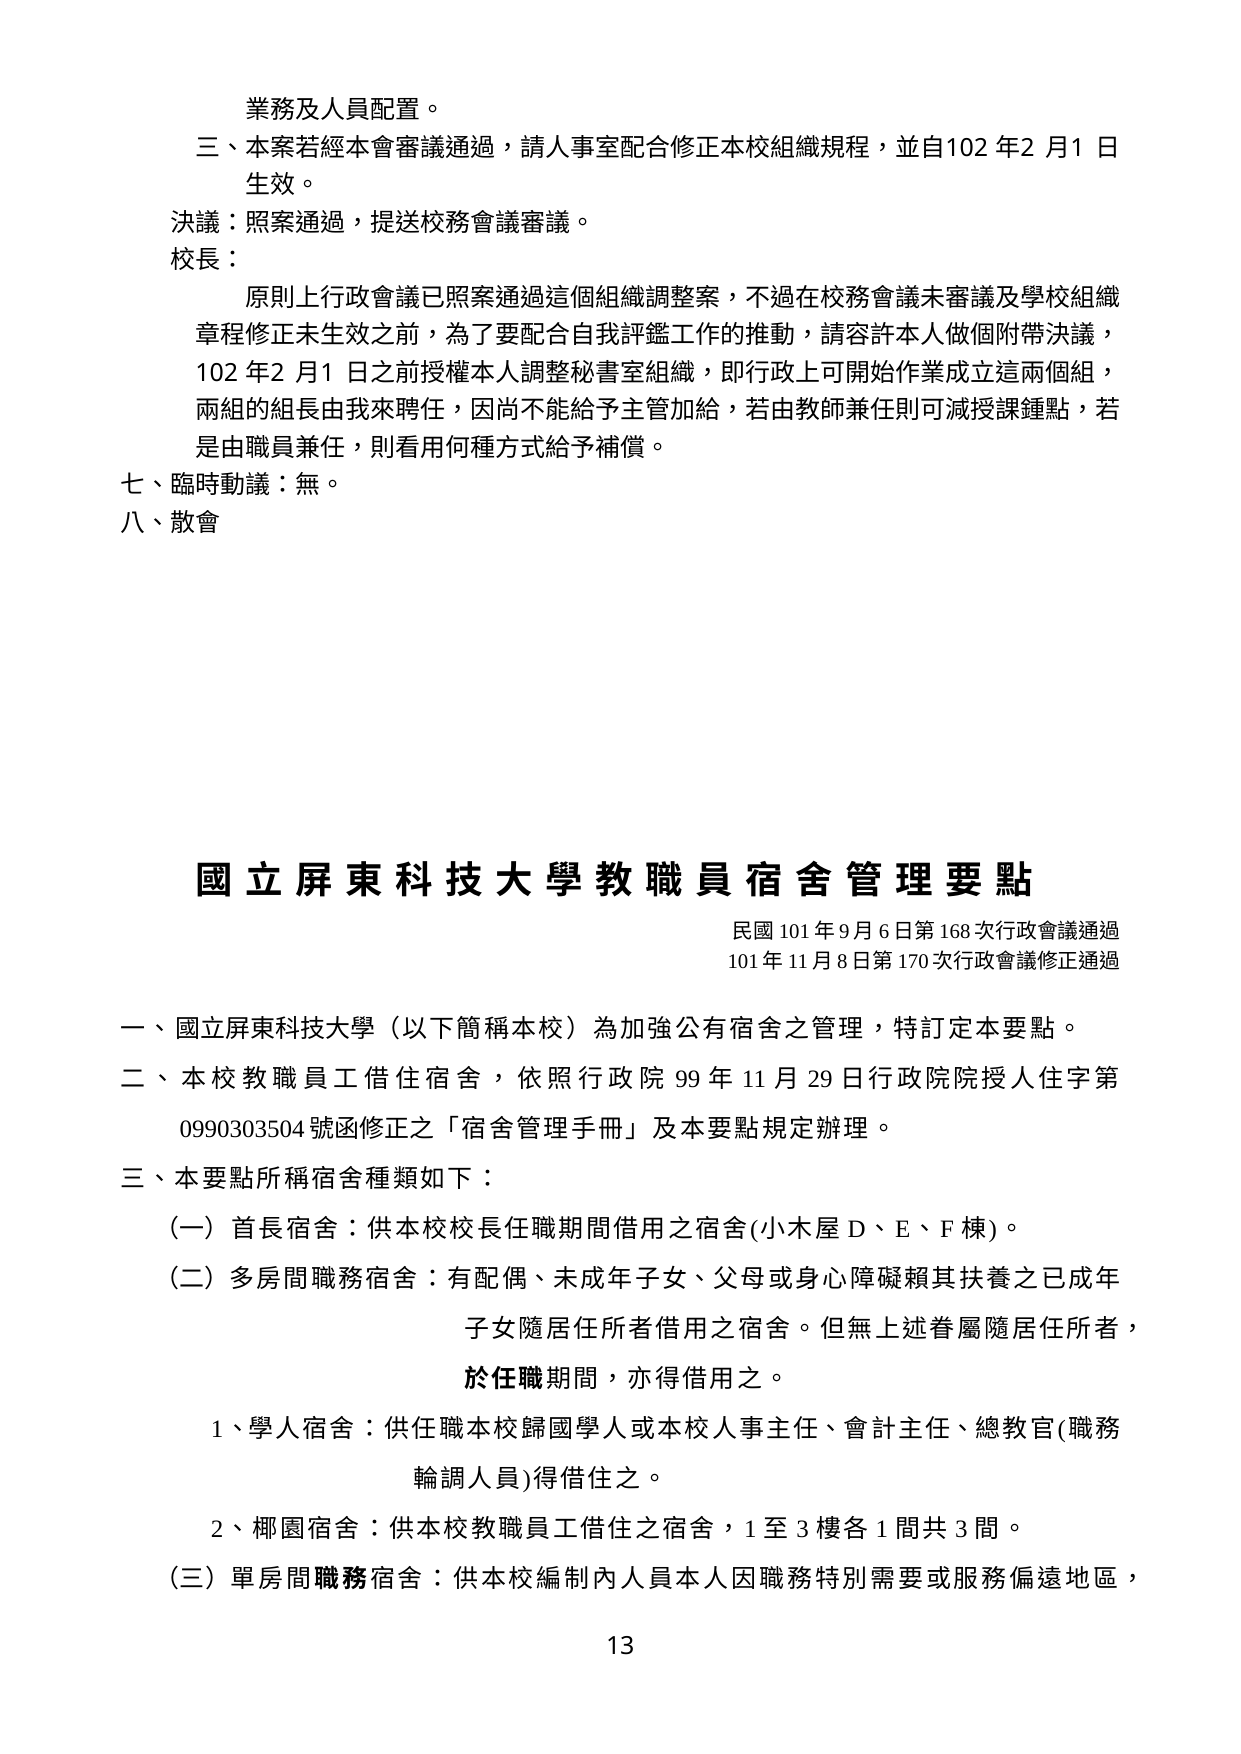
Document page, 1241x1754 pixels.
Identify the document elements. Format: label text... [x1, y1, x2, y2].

text 三、本要點所稱宿舍種類如下： [120, 1148, 1120, 1198]
text 八、散會 [120, 502, 1120, 539]
text 101年11月8日第170次行政會議修正通過 [120, 944, 1120, 975]
text 二、本校教職員工借住宿舍，依照行政院99年11月29日行政院院授人住字第0990303504號函修正之「宿舍管理手冊」及本要點規定辦理。 [120, 1048, 1120, 1148]
text （一）首長宿舍：供本校校長任職期間借用之宿舍(小木屋D、E、F棟)。 [154, 1198, 1120, 1248]
text 一、國立屏東科技大學（以下簡稱本校）為加強公有宿舍之管理，特訂定本要點。 [120, 998, 1120, 1048]
text （三）單房間職務宿舍：供本校編制內人員本人因職務特別需要或服務偏遠地區，於任所居住者，包括椰園1至3樓各3間共9間。 [154, 1548, 1120, 1598]
text 2、椰園宿舍：供本校教職員工借住之宿舍，1至3樓各1間共3間。 [120, 1498, 1120, 1548]
text 三、本案若經本會審議通過，請人事室配合修正本校組織規程，並自102年2月1日生效。 [195, 127, 1120, 202]
text 業務及人員配置。 [195, 89, 1120, 127]
text 校長： [120, 239, 1120, 277]
text （二）多房間職務宿舍：有配偶、未成年子女、父母或身心障礙賴其扶養之已成年子女隨居任所者借用之宿舍。但無上述眷屬隨居任所者，於任職期間，亦得借用之。 [154, 1248, 1120, 1398]
text 決議：照案通過，提送校務會議審議。 [120, 202, 1120, 239]
text 民國101年9月6日第168次行政會議通過 [120, 914, 1120, 944]
text 七、臨時動議：無。 [120, 464, 1120, 502]
text 1、學人宿舍：供任職本校歸國學人或本校人事主任、會計主任、總教官(職務輪調人員)得借住之。 [120, 1398, 1120, 1498]
text 原則上行政會議已照案通過這個組織調整案，不過在校務會議未審議及學校組織章程修正未生效之前，為了要配合自我評鑑工作的推動，請容許本人做個附帶決議，102年2月1日之前授權本人調整秘書室組織，即行政上可開始作業成立這兩個組，兩組的組長由我來聘任，因尚不能給予主管加給，若由教師兼任則可減授課鍾點，若是由職員兼任，則看用何種方式給予補償。 [195, 277, 1120, 464]
text 國立屏東科技大學教職員宿舍管理要點 [120, 839, 1120, 914]
